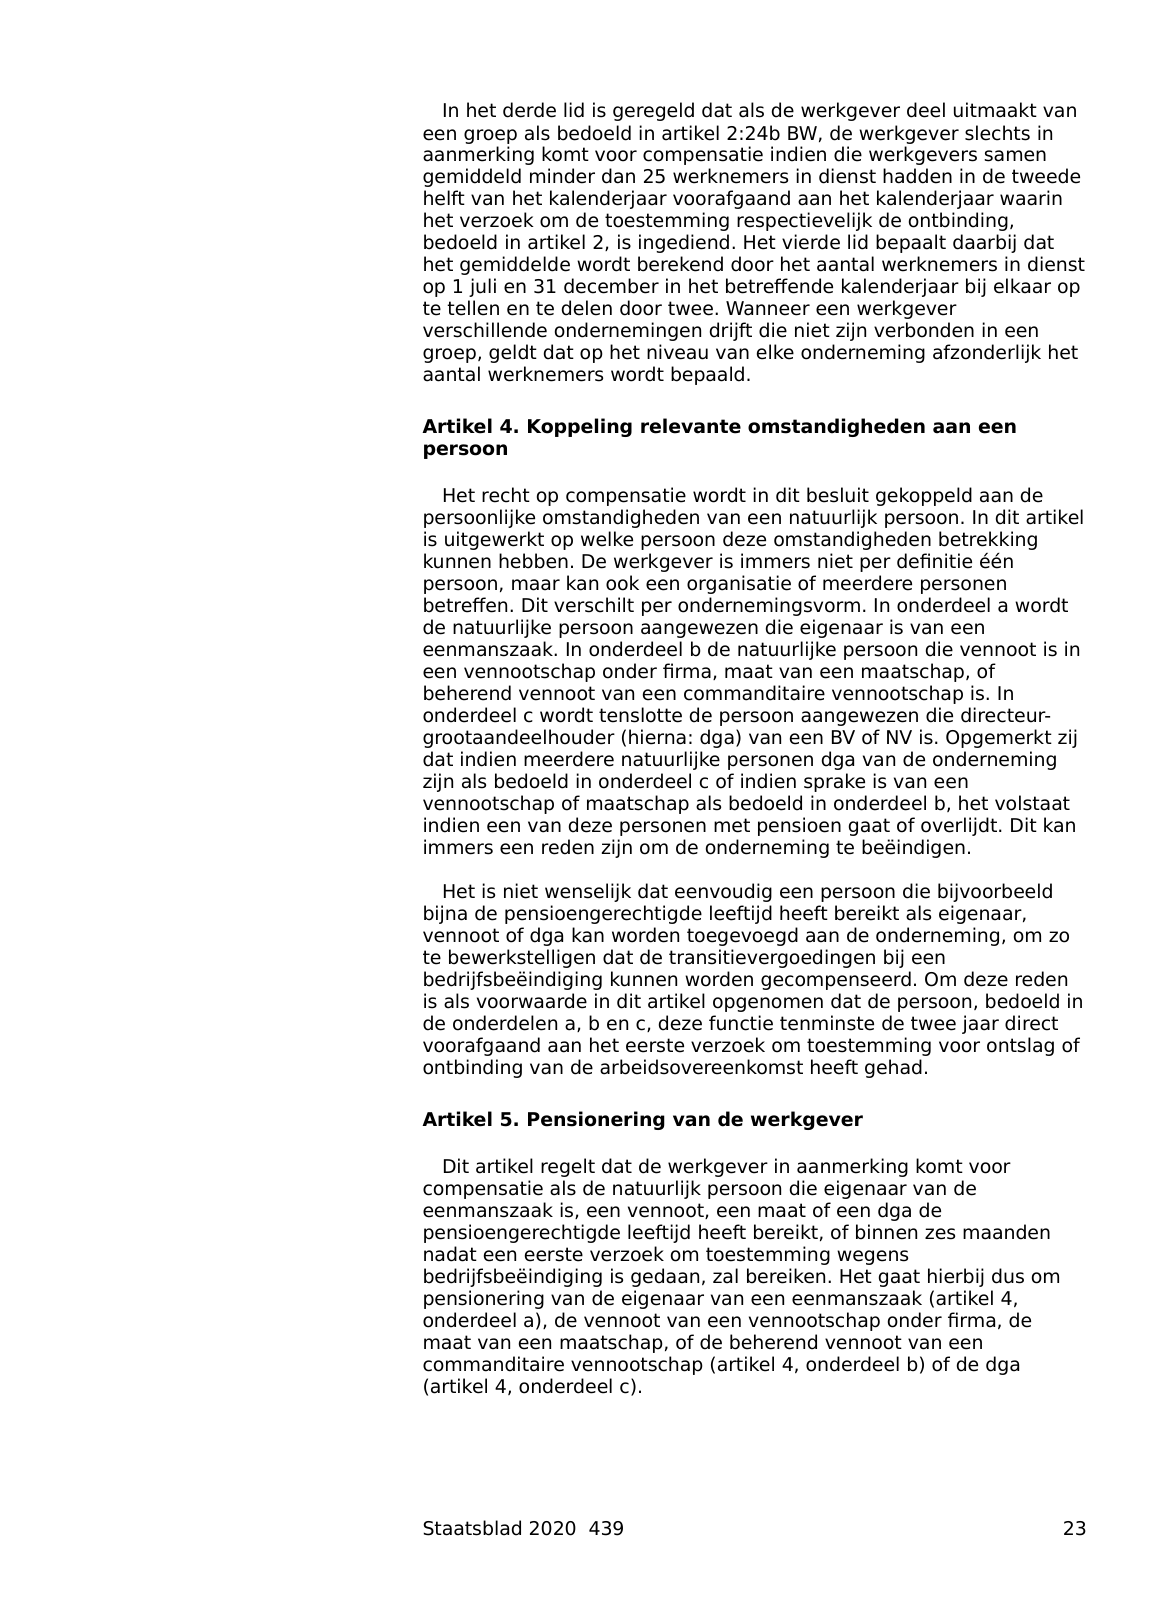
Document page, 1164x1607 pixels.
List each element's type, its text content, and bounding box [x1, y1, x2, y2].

text Dit artikel regelt dat de werkgever in aanmerking komt voor compensatie als de natuurlijk persoon die eigenaar van de eenmanszaak is, een vennoot, een maat of een dga de pensioengerechtigde leeftijd heeft bereikt, of binnen zes maanden nadat een eerste verzoek om toestemming wegens bedrijfsbeëindiging is gedaan, zal bereiken. Het gaat hierbij dus om pensionering van de eigenaar van een eenmanszaak (artikel 4, onderdeel a), de vennoot van een vennootschap onder firma, de maat van een maatschap, of de beherend vennoot van een commanditaire vennootschap (artikel 4, onderdeel b) of de dga (artikel 4, onderdeel c). [422, 1156, 1087, 1397]
subtitle Artikel 5. Pensionering van de werkgever [422, 1109, 1087, 1131]
subtitle Artikel 4. Koppeling relevante omstandigheden aan een persoon [422, 416, 1087, 460]
text In het derde lid is geregeld dat als de werkgever deel uitmaakt van een groep als bedoeld in artikel 2:24b BW, de werkgever slechts in aanmerking komt voor compensatie indien die werkgevers samen gemiddeld minder dan 25 werknemers in dienst hadden in de tweede helft van het kalenderjaar voorafgaand aan het kalenderjaar waarin het verzoek om de toestemming respectievelijk de ontbinding, bedoeld in artikel 2, is ingediend. Het vierde lid bepaalt daarbij dat het gemiddelde wordt berekend door het aantal werknemers in dienst op 1 juli en 31 december in het betreffende kalenderjaar bij elkaar op te tellen en te delen door twee. Wanneer een werkgever verschillende ondernemingen drijft die niet zijn verbonden in een groep, geldt dat op het niveau van elke onderneming afzonderlijk het aantal werknemers wordt bepaald. [422, 100, 1087, 386]
text Het is niet wenselijk dat eenvoudig een persoon die bijvoorbeeld bijna de pensioengerechtigde leeftijd heeft bereikt als eigenaar, vennoot of dga kan worden toegevoegd aan de onderneming, om zo te bewerkstelligen dat de transitievergoedingen bij een bedrijfsbeëindiging kunnen worden gecompenseerd. Om deze reden is als voorwaarde in dit artikel opgenomen dat de persoon, bedoeld in de onderdelen a, b en c, deze functie tenminste de twee jaar direct voorafgaand aan het eerste verzoek om toestemming voor ontslag of ontbinding van de arbeidsovereenkomst heeft gehad. [422, 881, 1087, 1079]
text Het recht op compensatie wordt in dit besluit gekoppeld aan de persoonlijke omstandigheden van een natuurlijk persoon. In dit artikel is uitgewerkt op welke persoon deze omstandigheden betrekking kunnen hebben. De werkgever is immers niet per definitie één persoon, maar kan ook een organisatie of meerdere personen betreffen. Dit verschilt per ondernemingsvorm. In onderdeel a wordt de natuurlijke persoon aangewezen die eigenaar is van een eenmanszaak. In onderdeel b de natuurlijke persoon die vennoot is in een vennootschap onder firma, maat van een maatschap, of beherend vennoot van een commanditaire vennootschap is. In onderdeel c wordt tenslotte de persoon aangewezen die directeur-grootaandeelhouder (hierna: dga) van een BV of NV is. Opgemerkt zij dat indien meerdere natuurlijke personen dga van de onderneming zijn als bedoeld in onderdeel c of indien sprake is van een vennootschap of maatschap als bedoeld in onderdeel b, het volstaat indien een van deze personen met pensioen gaat of overlijdt. Dit kan immers een reden zijn om de onderneming te beëindigen. [422, 485, 1087, 859]
